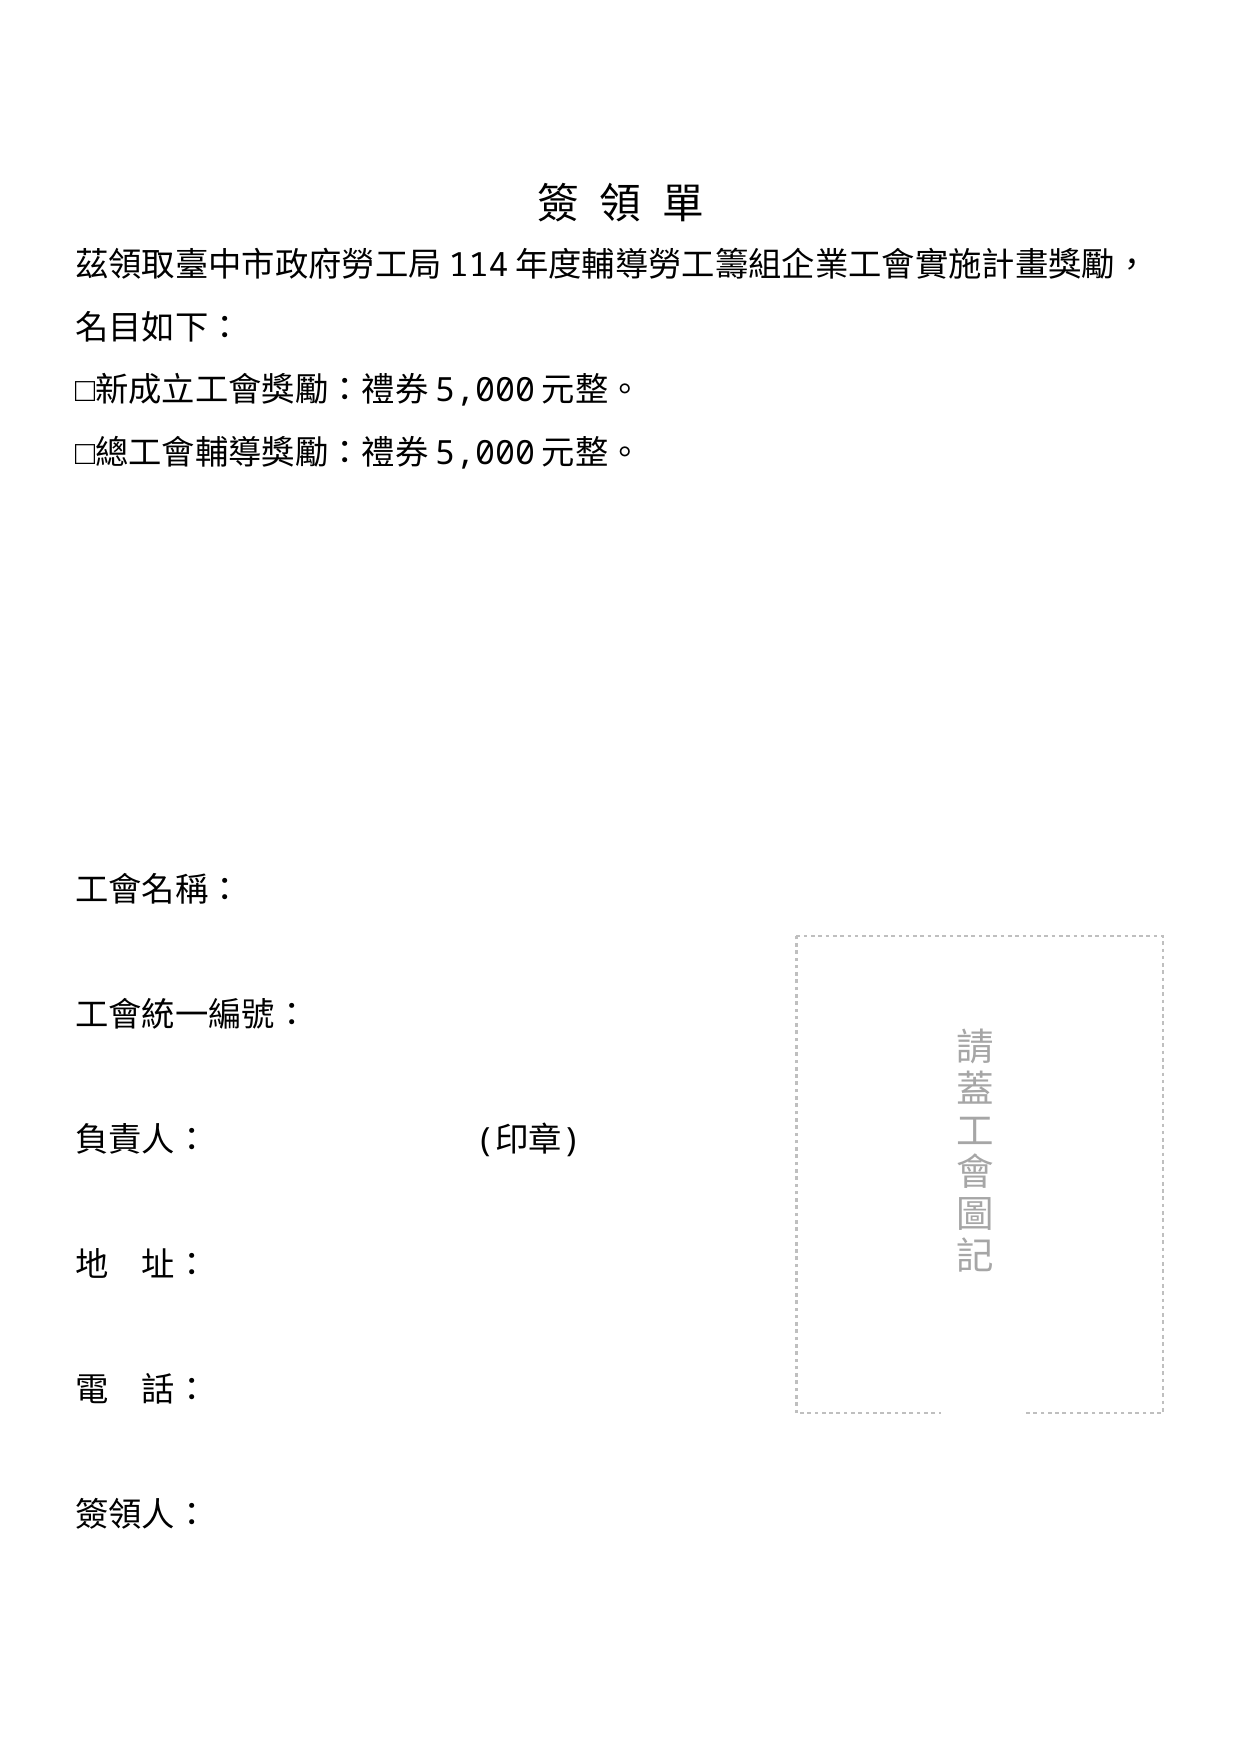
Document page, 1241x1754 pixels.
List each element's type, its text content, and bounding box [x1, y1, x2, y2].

text 簽領人： [75, 1471, 1165, 1533]
text [1022, 1221, 1165, 1283]
text 電 話： [75, 1346, 941, 1408]
text 工會名稱： [75, 846, 1165, 908]
text 茲領取臺中市政府勞工局114年度輔導勞工籌組企業工會實施計畫獎勵，名目如下： [75, 221, 1165, 346]
text 工會統一編號： [75, 971, 1165, 1441]
text 負責人： (印章) [75, 1096, 941, 1158]
text □新成立工會獎勵：禮券5,000元整。 [75, 346, 1165, 408]
text [1022, 1096, 1165, 1158]
text 請蓋工會圖記 [956, 1027, 1007, 1277]
text □總工會輔導獎勵：禮券5,000元整。 [75, 408, 1165, 471]
text 地 址： [75, 1221, 941, 1283]
text 簽 領 單 [75, 158, 1165, 221]
text [1022, 1346, 1165, 1408]
